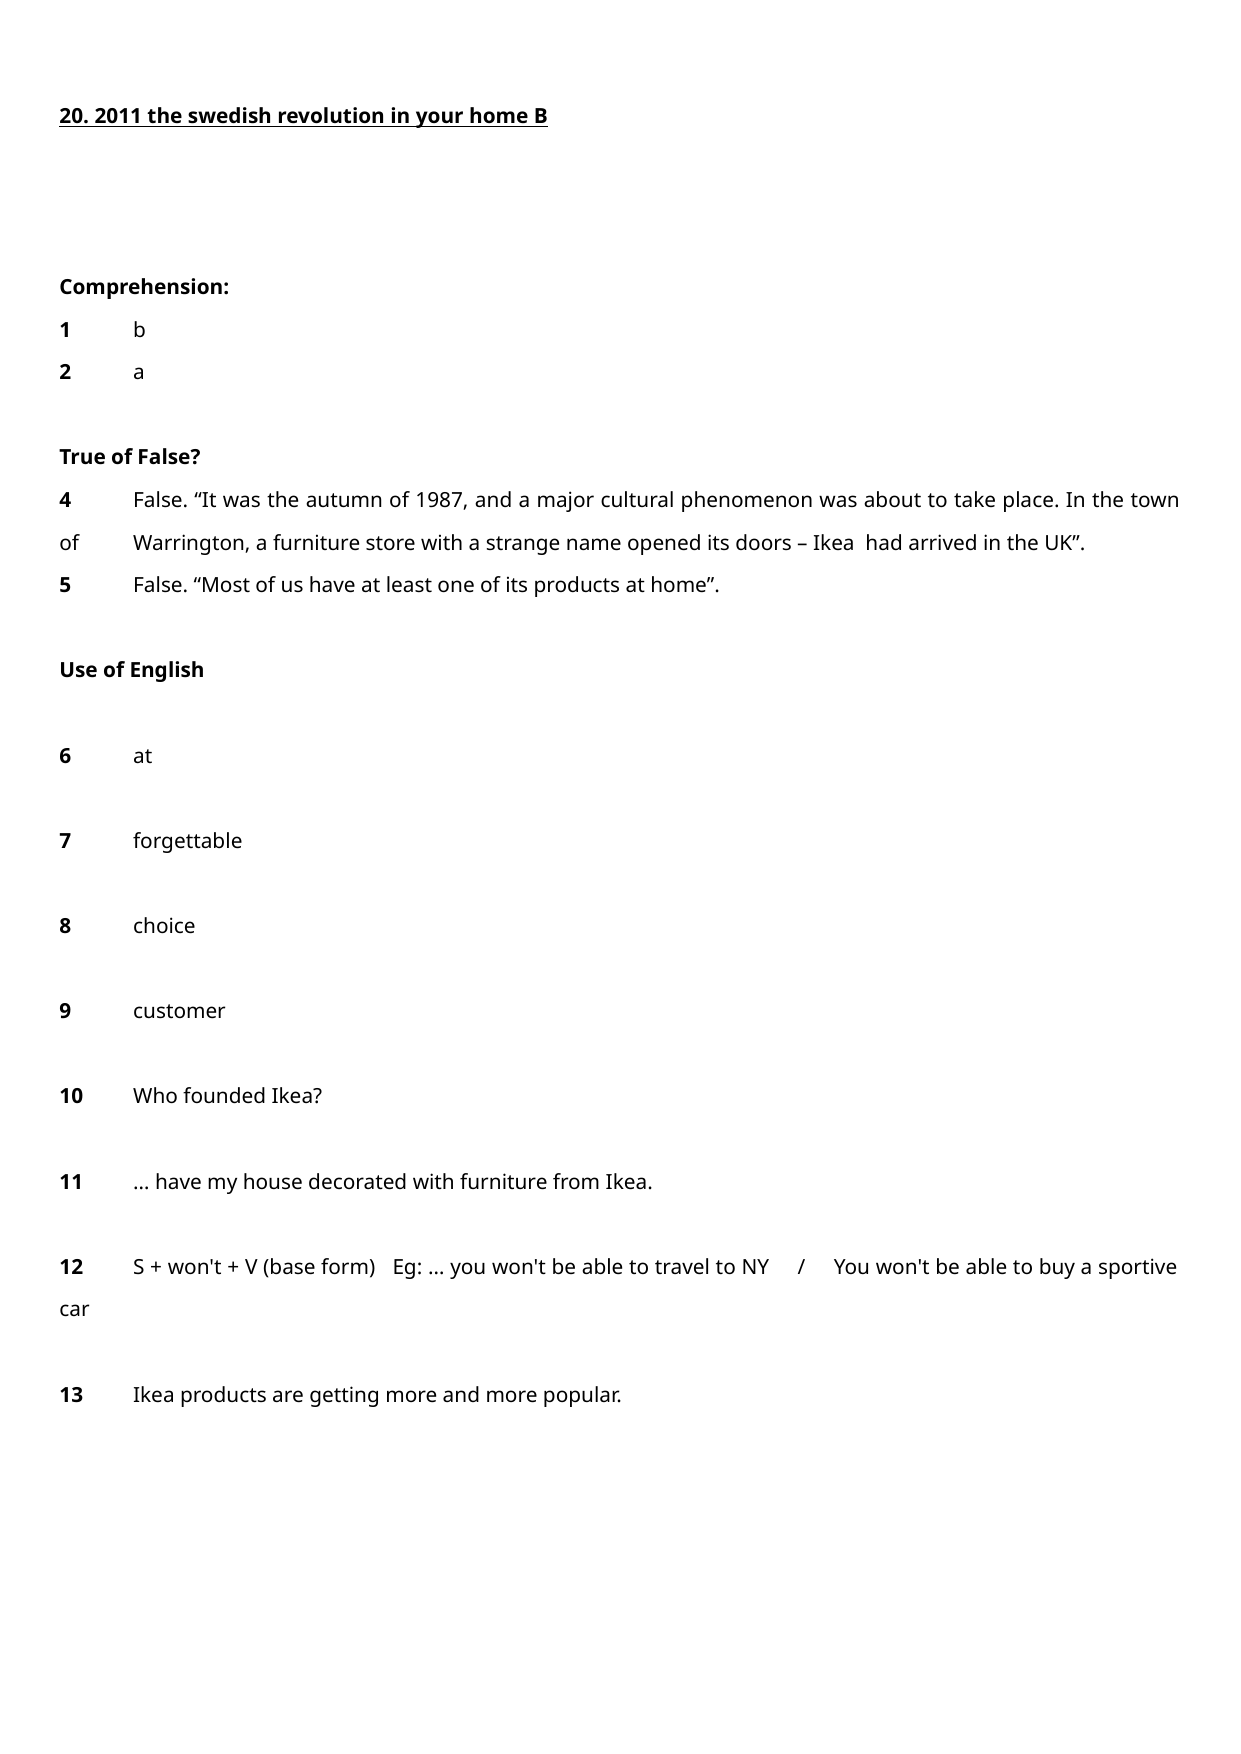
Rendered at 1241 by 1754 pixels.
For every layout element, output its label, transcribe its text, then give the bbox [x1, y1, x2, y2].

text True of False? [59, 442, 1181, 471]
text 4 False. “It was the autumn of 1987, and a major cultural phenomenon was about to take place. In the town of Warrington, a furniture store with a strange name opened its doors – Ikea had arrived in the UK”. [59, 485, 1181, 556]
text 11 … have my house decorated with furniture from Ikea. [59, 1167, 1181, 1195]
text 12 S + won't + V (base form) Eg: … you won't be able to travel to NY / You won't be able to buy a sportive car [59, 1252, 1181, 1323]
text 13 Ikea products are getting more and more popular. [59, 1380, 1181, 1408]
text 7 forgettable [59, 826, 1181, 854]
text Use of English [59, 656, 1181, 684]
text 8 choice [59, 911, 1181, 939]
text Comprehension: [59, 272, 1181, 301]
text 10 Who founded Ikea? [59, 1082, 1181, 1110]
text 2 a [59, 357, 1181, 386]
text 9 customer [59, 996, 1181, 1025]
text 1 b [59, 315, 1181, 343]
text 20. 2011 the swedish revolution in your home B [59, 102, 1181, 130]
text 6 at [59, 741, 1181, 769]
text 5 False. “Most of us have at least one of its products at home”. [59, 570, 1181, 599]
